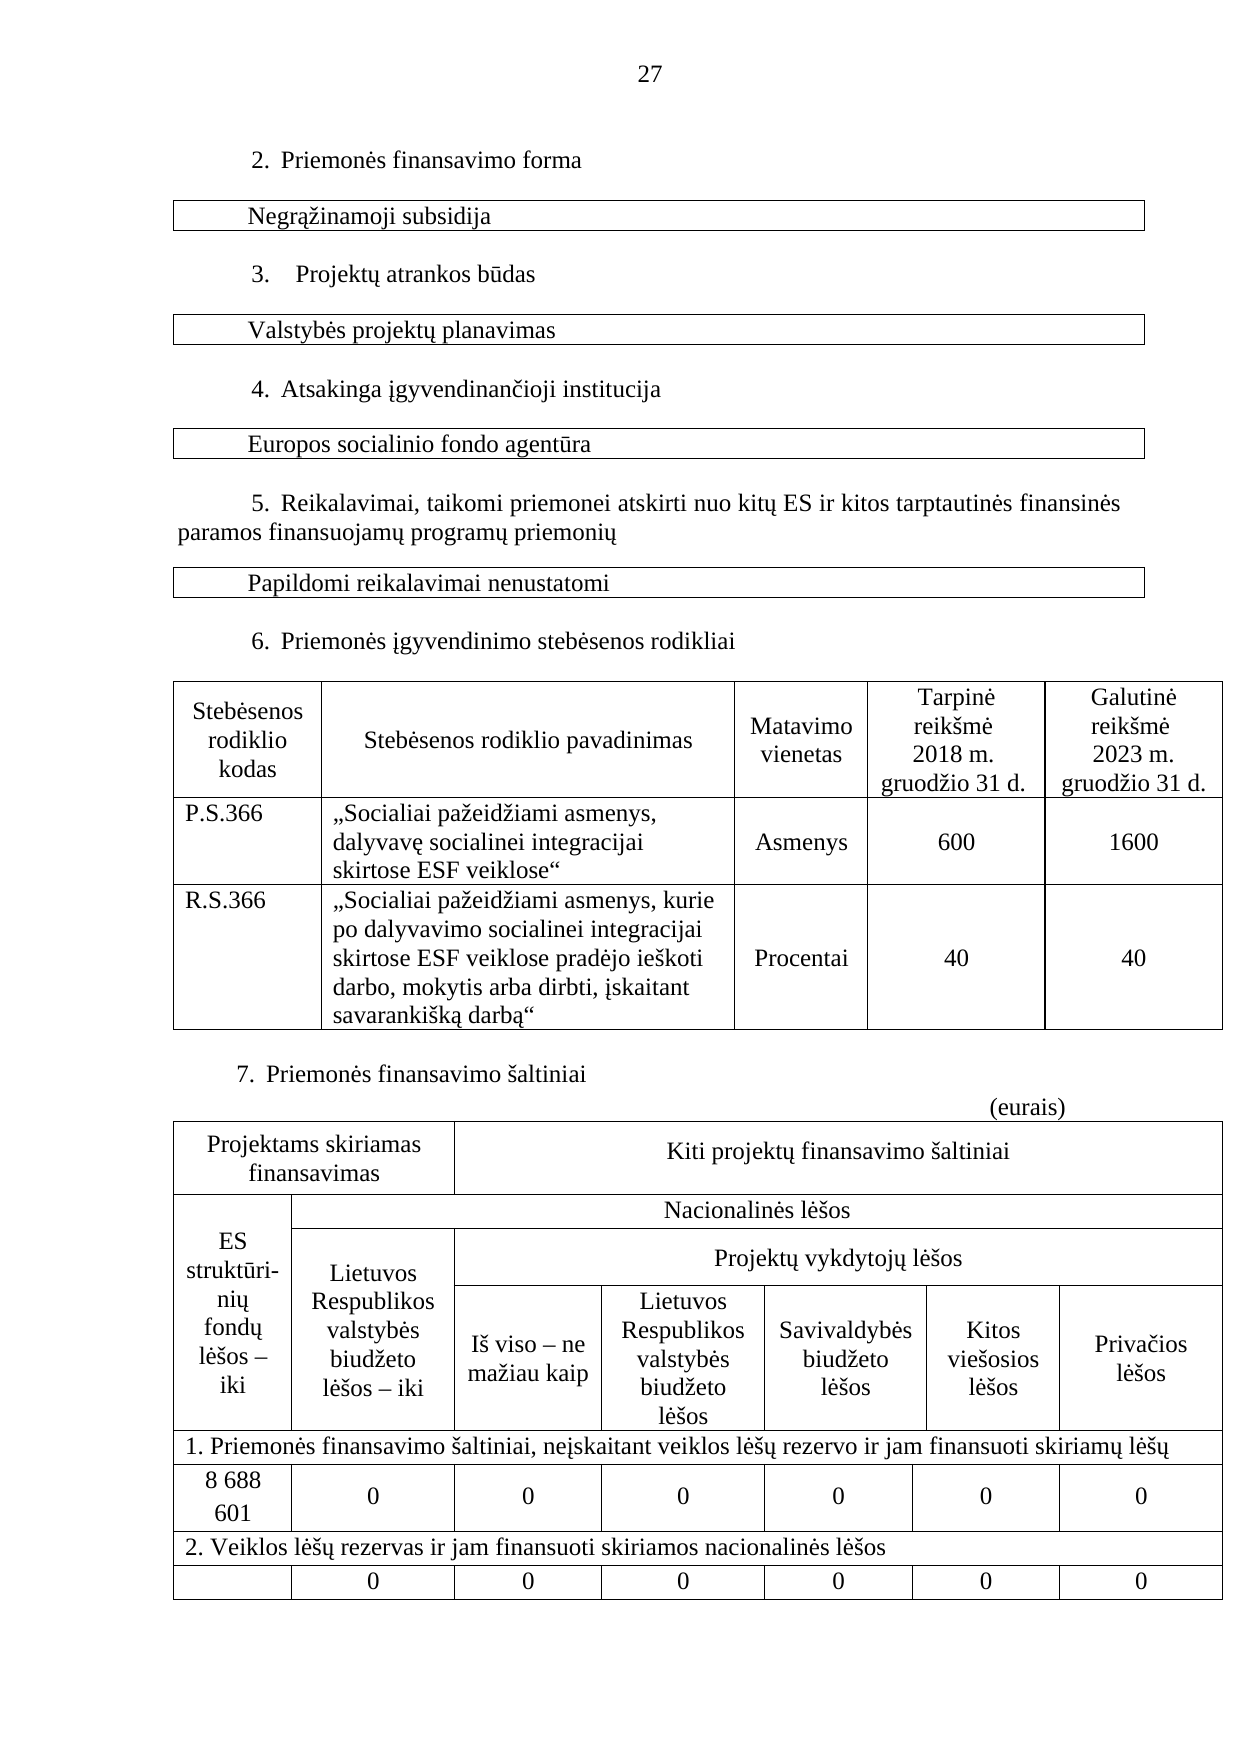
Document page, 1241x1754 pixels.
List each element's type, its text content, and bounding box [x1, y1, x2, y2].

table_header Matavimo vienetas [735, 682, 867, 797]
table_cell Asmenys [735, 798, 867, 884]
table_cell 0 [455, 1566, 601, 1599]
table_cell 0 [602, 1566, 764, 1599]
table_cell Nacionalinės lėšos [292, 1195, 1222, 1228]
table_header Projektams skiriamas finansavimas [174, 1122, 454, 1194]
text 4. Atsakinga įgyvendinančioji institucija [177, 374, 1122, 402]
text 3. Projektų atrankos būdas [177, 259, 1122, 288]
table_header Stebėsenos rodiklio kodas [174, 682, 321, 797]
table_cell Procentai [735, 885, 867, 1029]
table_cell 1. Priemonės finansavimo šaltiniai, neįskaitant veiklos lėšų rezervo ir jam finansuoti skiriamų lėšų [174, 1431, 1222, 1464]
table_header Papildomi reikalavimai nenustatomi [174, 568, 1144, 597]
text 5. Reikalavimai, taikomi priemonei atskirti nuo kitų ES ir kitos tarptautinės finansinės paramos finansuojamų programų priemonių [177, 488, 1122, 545]
text (eurais) [177, 1092, 1078, 1121]
table_cell 0 [1060, 1566, 1222, 1599]
table_cell 0 [455, 1465, 601, 1531]
table_cell 600 [868, 798, 1044, 884]
table_cell R.S.366 [174, 885, 321, 1029]
table_cell Lietuvos Respublikos valstybės biudžeto lėšos – iki [292, 1229, 454, 1430]
table_cell ES struktūri-nių fondų lėšos – iki [174, 1195, 291, 1430]
table_cell [174, 1566, 291, 1599]
table_cell Lietuvos Respublikos valstybės biudžeto lėšos [602, 1286, 764, 1430]
table_header Tarpinė reikšmė 2018 m. gruodžio 31 d. [868, 682, 1044, 797]
table_header Negrąžinamoji subsidija [174, 201, 1144, 230]
table_header Stebėsenos rodiklio pavadinimas [322, 682, 734, 797]
table_cell Kitos viešosios lėšos [927, 1286, 1059, 1430]
table_header Galutinė reikšmė 2023 m. gruodžio 31 d. [1046, 682, 1222, 797]
table_cell 0 [602, 1465, 764, 1531]
text 2. Priemonės finansavimo forma [177, 145, 1122, 174]
table_cell 40 [1046, 885, 1222, 1029]
table_cell „Socialiai pažeidžiami asmenys, kurie po dalyvavimo socialinei integracijai skirtose ESF veiklose pradėjo ieškoti darbo, mokytis arba dirbti, įskaitant savarankišką darbą“ [322, 885, 734, 1029]
text 6. Priemonės įgyvendinimo stebėsenos rodikliai [177, 626, 1122, 655]
table_header Valstybės projektų planavimas [174, 315, 1144, 344]
table_cell 0 [765, 1465, 912, 1531]
text 7. Priemonės finansavimo šaltiniai [177, 1059, 1122, 1088]
table_cell 0 [292, 1465, 454, 1531]
table_cell 0 [292, 1566, 454, 1599]
table_cell 0 [913, 1465, 1059, 1531]
table_header Kiti projektų finansavimo šaltiniai [455, 1122, 1222, 1194]
table_cell „Socialiai pažeidžiami asmenys, dalyvavę socialinei integracijai skirtose ESF veiklose“ [322, 798, 734, 884]
table_cell 1600 [1046, 798, 1222, 884]
table_cell 8 688 601 [174, 1465, 291, 1531]
table_cell Iš viso – ne mažiau kaip [455, 1286, 601, 1430]
table_cell P.S.366 [174, 798, 321, 884]
table_cell Projektų vykdytojų lėšos [455, 1229, 1222, 1285]
table_cell 2. Veiklos lėšų rezervas ir jam finansuoti skiriamos nacionalinės lėšos [174, 1532, 1222, 1565]
table_cell 0 [765, 1566, 912, 1599]
table_cell 0 [1060, 1465, 1222, 1531]
table_cell 0 [913, 1566, 1059, 1599]
table_cell Privačios lėšos [1060, 1286, 1222, 1430]
table_header Europos socialinio fondo agentūra [174, 429, 1144, 458]
table_cell Savivaldybės biudžeto lėšos [765, 1286, 926, 1430]
table_cell 40 [868, 885, 1044, 1029]
